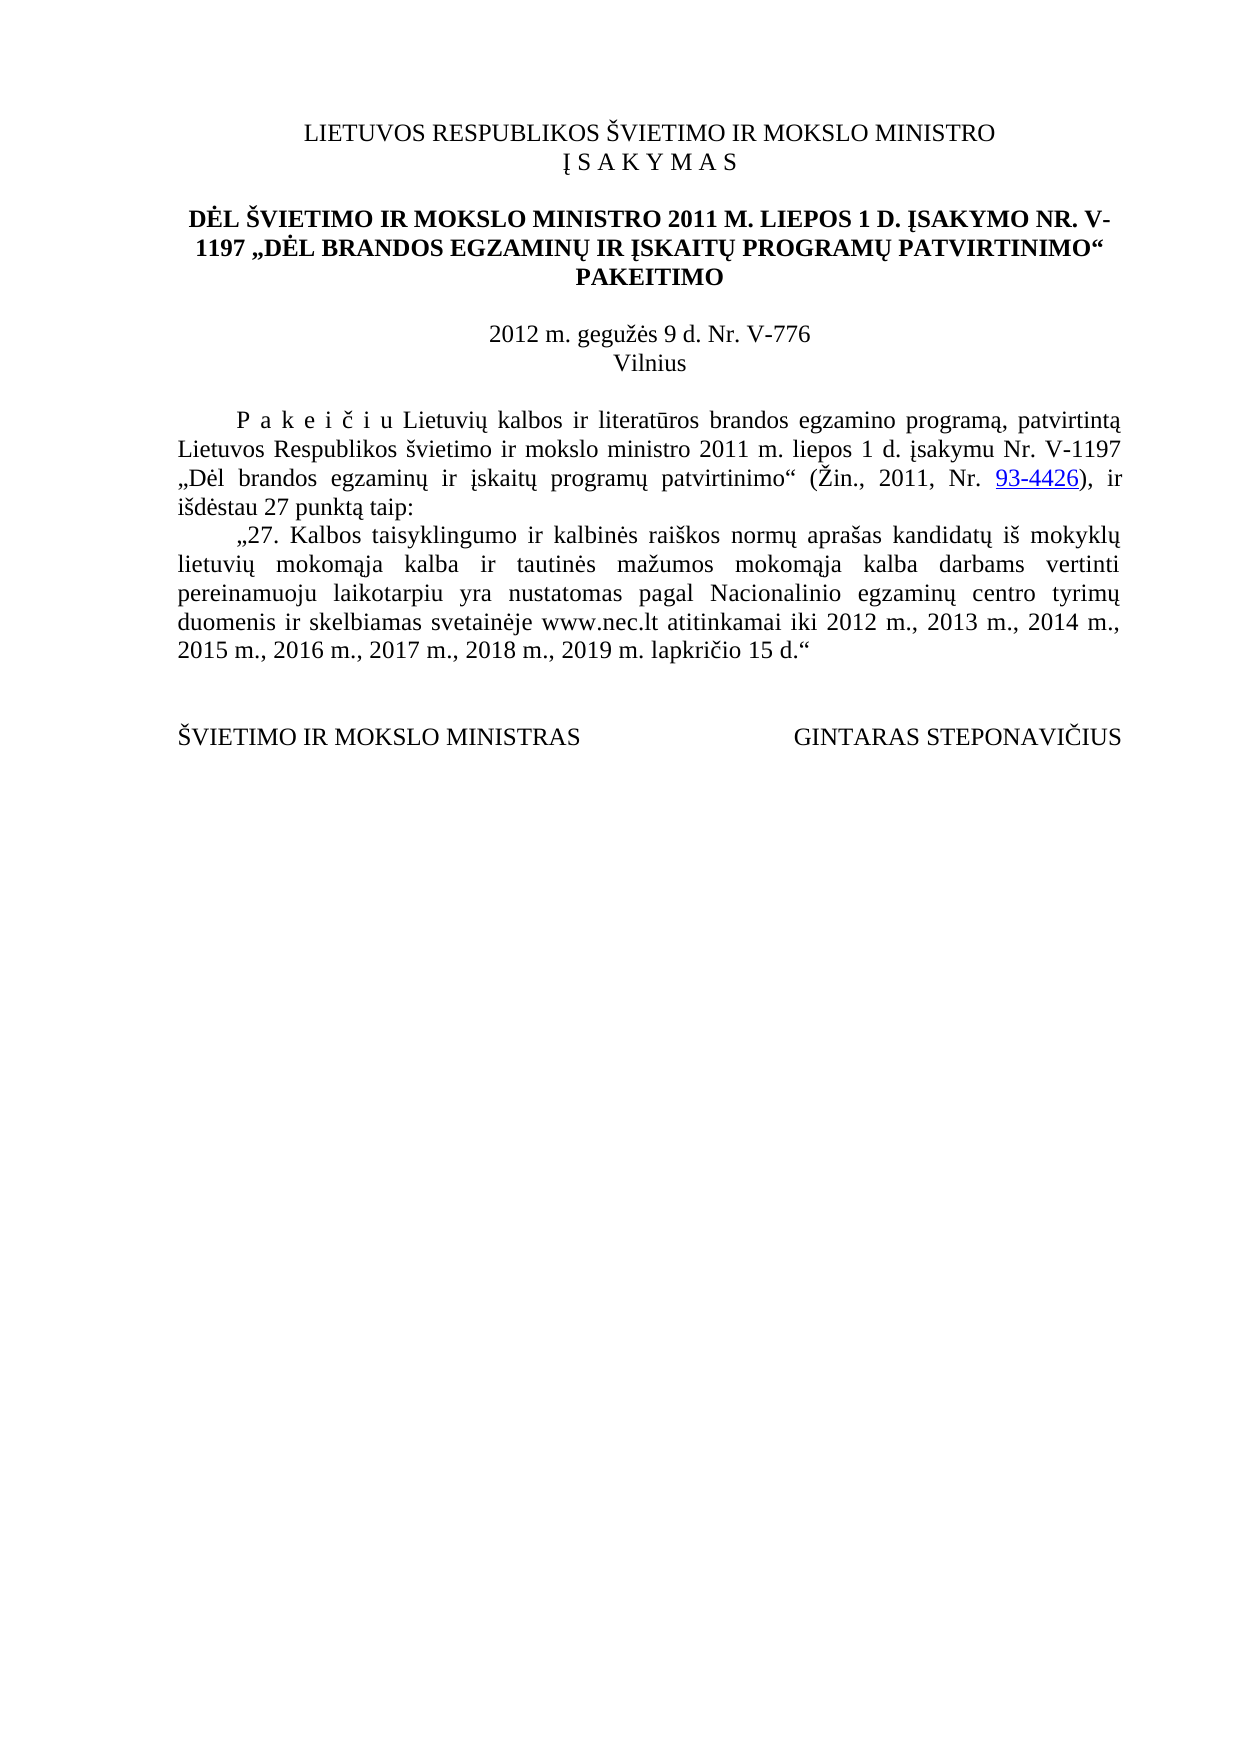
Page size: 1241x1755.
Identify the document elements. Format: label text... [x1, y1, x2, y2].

text Vilnius [177, 348, 1122, 377]
text P a k e i č i u Lietuvių kalbos ir literatūros brandos egzamino programą, patvirtintą Lietuvos Respublikos švietimo ir mokslo ministro 2011 m. liepos 1 d. įsakymu Nr. V-1197 „Dėl brandos egzaminų ir įskaitų programų patvirtinimo“ (Žin., 2011, Nr. 93-4426), ir išdėstau 27 punktą taip: [177, 406, 1122, 521]
text Į S A K Y M A S [177, 147, 1122, 176]
text DĖL ŠVIETIMO IR MOKSLO MINISTRO 2011 M. LIEPOS 1 D. ĮSAKYMO Nr. V-1197 „DĖL BRANDOS EGZAMINŲ IR ĮSKAITŲ PROGRAMŲ PATVIRTINIMO“ PAKEITIMO [177, 204, 1122, 291]
text 2012 m. gegužės 9 d. Nr. V-776 [177, 319, 1122, 348]
text Švietimo ir mokslo ministras Gintaras Steponavičius [177, 722, 1122, 751]
text „27. Kalbos taisyklingumo ir kalbinės raiškos normų aprašas kandidatų iš mokyklų lietuvių mokomąja kalba ir tautinės mažumos mokomąja kalba darbams vertinti pereinamuoju laikotarpiu yra nustatomas pagal Nacionalinio egzaminų centro tyrimų duomenis ir skelbiamas svetainėje www.nec.lt atitinkamai iki 2012 m., 2013 m., 2014 m., 2015 m., 2016 m., 2017 m., 2018 m., 2019 m. lapkričio 15 d.“ [177, 521, 1122, 664]
text LIETUVOS RESPUBLIKOS ŠVIETIMO IR MOKSLO MINISTRO [177, 118, 1122, 147]
